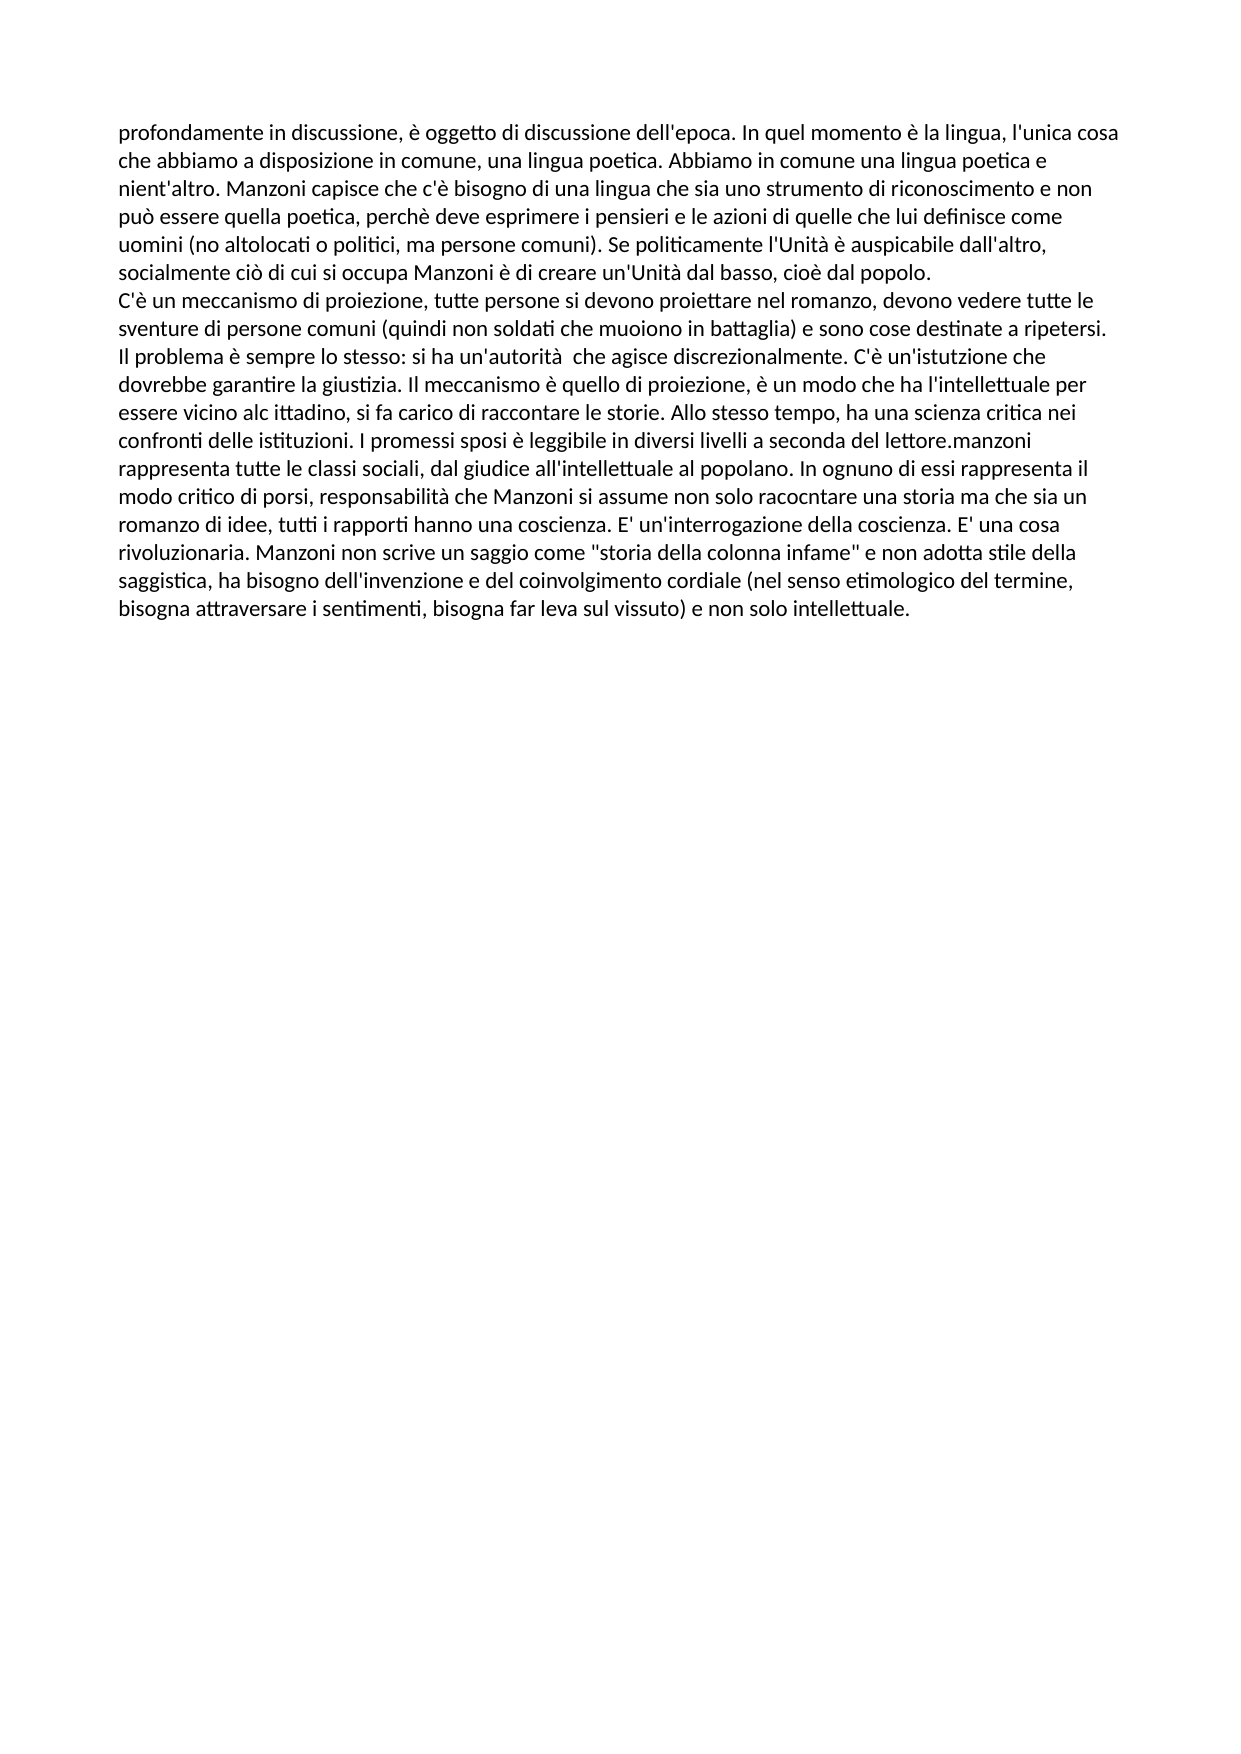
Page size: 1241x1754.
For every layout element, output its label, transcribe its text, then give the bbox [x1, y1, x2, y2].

text C'è un meccanismo di proiezione, tutte persone si devono proiettare nel romanzo, devono vedere tutte le sventure di persone comuni (quindi non soldati che muoiono in battaglia) e sono cose destinate a ripetersi. Il problema è sempre lo stesso: si ha un'autorità che agisce discrezionalmente. C'è un'istutzione che dovrebbe garantire la giustizia. Il meccanismo è quello di proiezione, è un modo che ha l'intellettuale per essere vicino alc ittadino, si fa carico di raccontare le storie. Allo stesso tempo, ha una scienza critica nei confronti delle istituzioni. I promessi sposi è leggibile in diversi livelli a seconda del lettore.manzoni rappresenta tutte le classi sociali, dal giudice all'intellettuale al popolano. In ognuno di essi rappresenta il modo critico di porsi, responsabilità che Manzoni si assume non solo racocntare una storia ma che sia un romanzo di idee, tutti i rapporti hanno una coscienza. E' un'interrogazione della coscienza. E' una cosa rivoluzionaria. Manzoni non scrive un saggio come "storia della colonna infame" e non adotta stile della saggistica, ha bisogno dell'invenzione e del coinvolgimento cordiale (nel senso etimologico del termine, bisogna attraversare i sentimenti, bisogna far leva sul vissuto) e non solo intellettuale. [118, 286, 1122, 622]
text profondamente in discussione, è oggetto di discussione dell'epoca. In quel momento è la lingua, l'unica cosa che abbiamo a disposizione in comune, una lingua poetica. Abbiamo in comune una lingua poetica e nient'altro. Manzoni capisce che c'è bisogno di una lingua che sia uno strumento di riconoscimento e non può essere quella poetica, perchè deve esprimere i pensieri e le azioni di quelle che lui definisce come uomini (no altolocati o politici, ma persone comuni). Se politicamente l'Unità è auspicabile dall'altro, socialmente ciò di cui si occupa Manzoni è di creare un'Unità dal basso, cioè dal popolo. [118, 118, 1122, 286]
